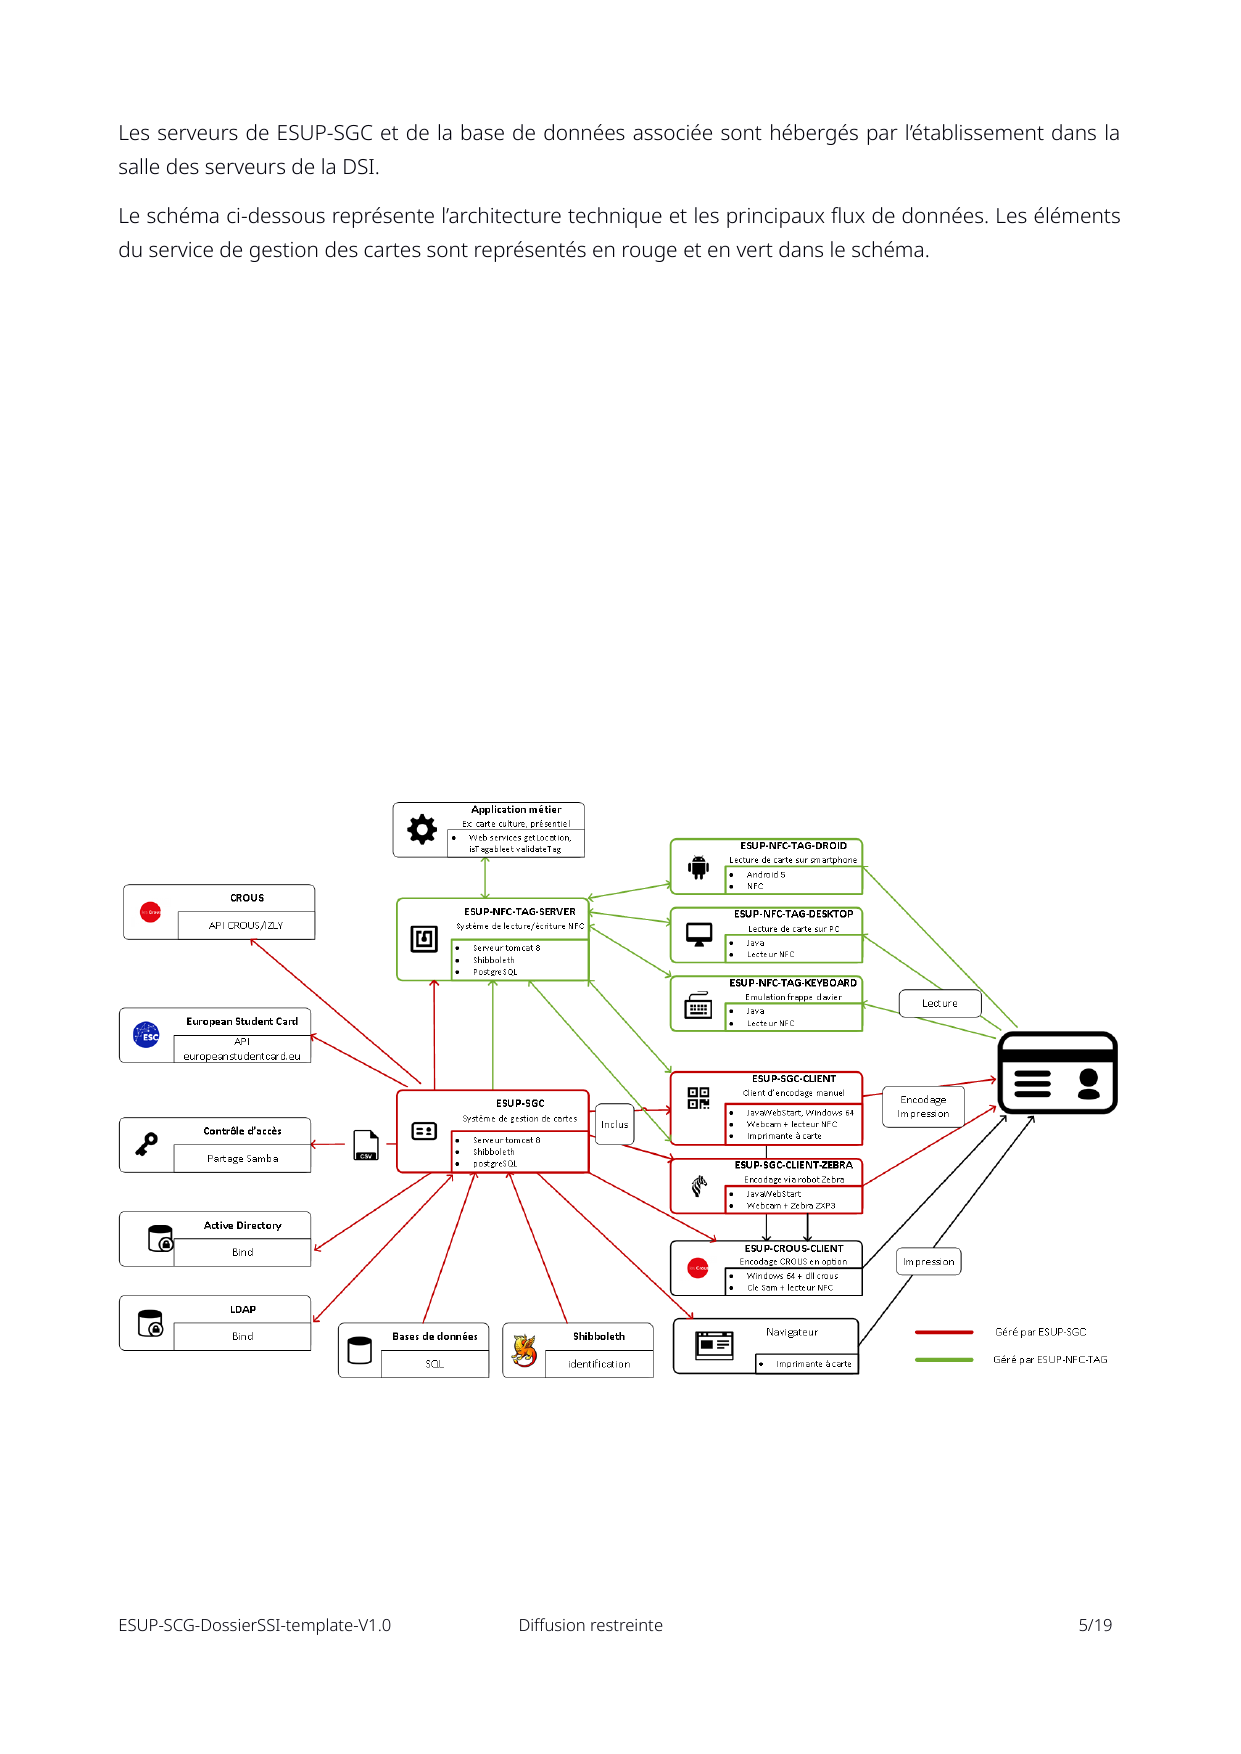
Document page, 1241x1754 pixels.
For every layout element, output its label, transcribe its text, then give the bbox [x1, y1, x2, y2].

text Le schéma ci-dessous représente l’architecture technique et les principaux flux de données. Les éléments du service de gestion des cartes sont représentés en rouge et en vert dans le schéma. [118, 201, 1122, 263]
text Les serveurs de ESUP-SGC et de la base de données associée sont hébergés par l’établissement dans la salle des serveurs de la DSI. [118, 118, 1122, 181]
picture [118, 798, 1123, 1378]
